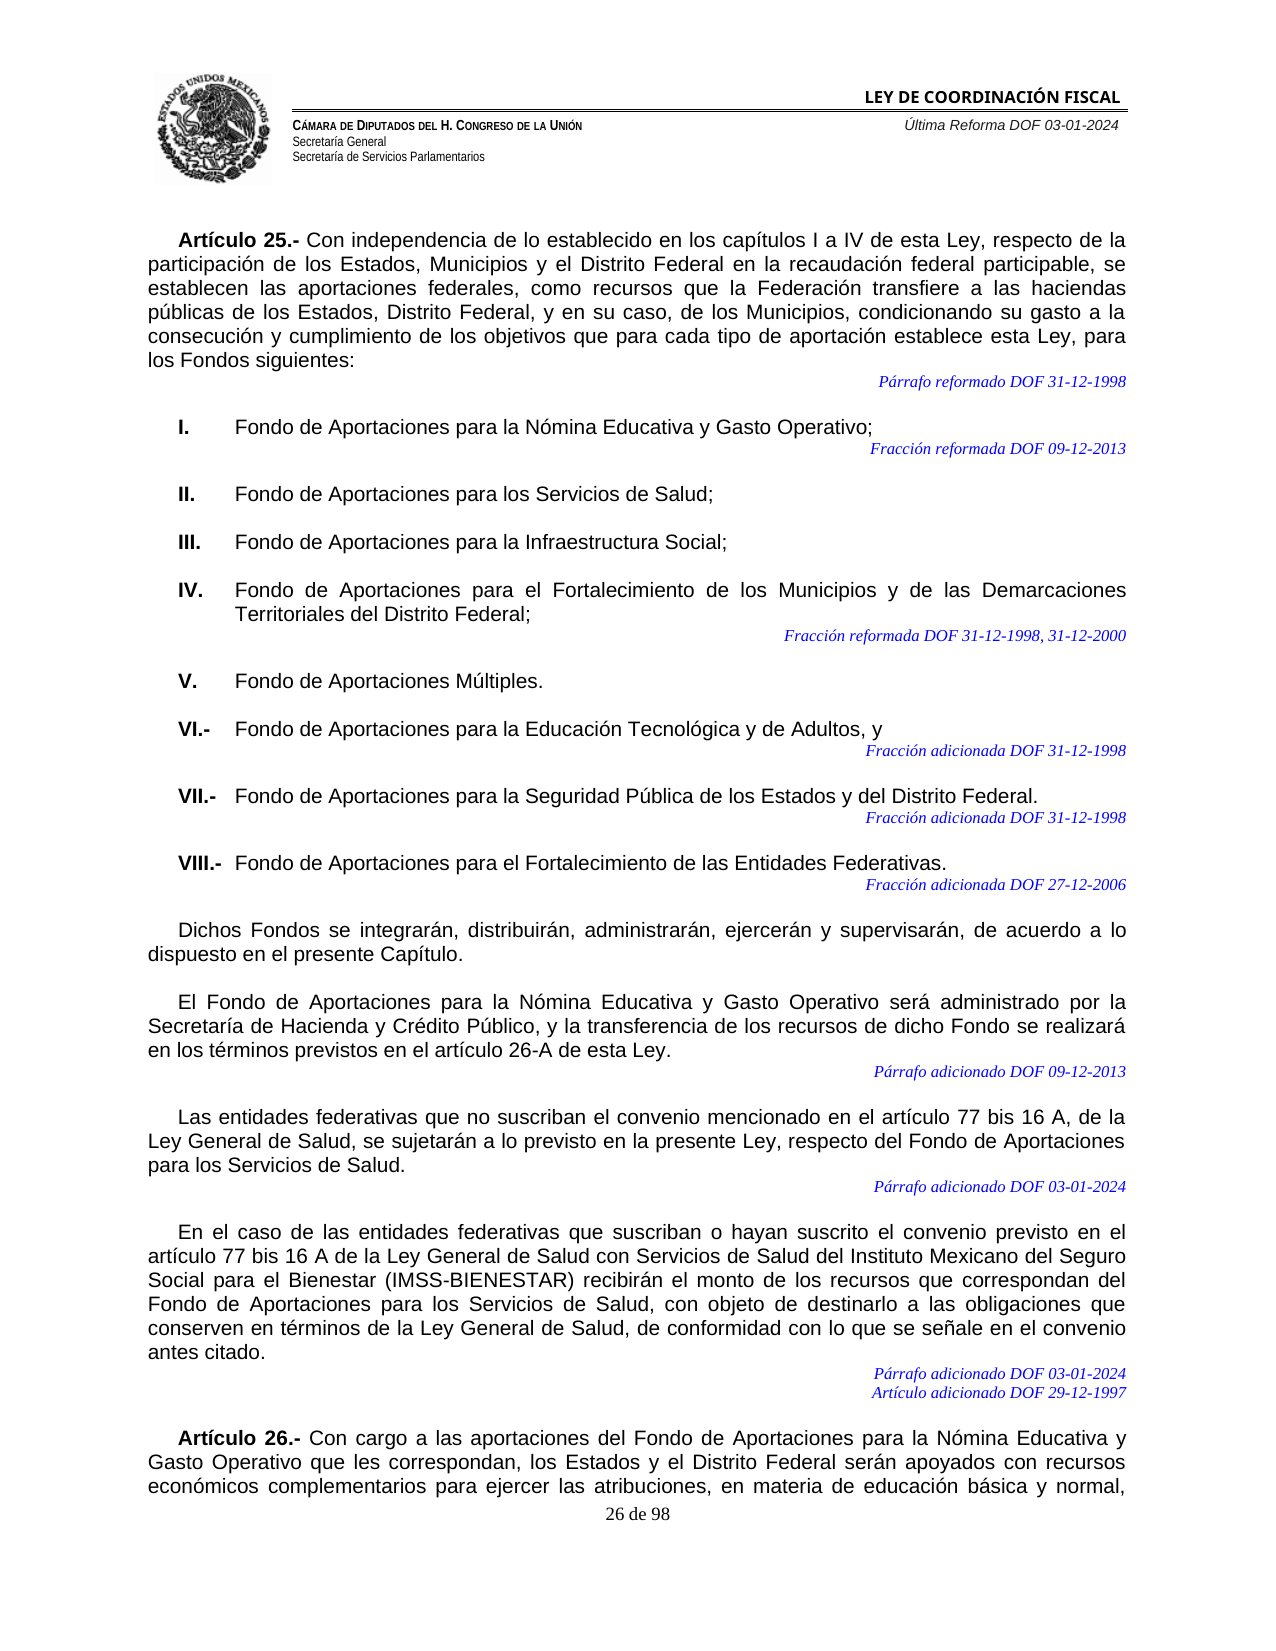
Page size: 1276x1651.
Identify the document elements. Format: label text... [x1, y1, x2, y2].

text Artículo 25.- Con independencia de lo establecido en los capítulos I a IV de esta Ley, respecto de la participación de los Estados, Municipios y el Distrito Federal en la recaudación federal participable, se establecen las aportaciones federales, como recursos que la Federación transfiere a las haciendas públicas de los Estados, Distrito Federal, y en su caso, de los Municipios, condicionando su gasto a la consecución y cumplimiento de los objetivos que para cada tipo de aportación establece esta Ley, para los Fondos siguientes: [148, 228, 1127, 372]
text Artículo 26.- Con cargo a las aportaciones del Fondo de Aportaciones para la Nómina Educativa y Gasto Operativo que les correspondan, los Estados y el Distrito Federal serán apoyados con recursos económicos complementarios para ejercer las atribuciones, en materia de educación básica y normal, [148, 1426, 1127, 1498]
text Las entidades federativas que no suscriban el convenio mencionado en el artículo 77 bis 16 A, de la Ley General de Salud, se sujetarán a lo previsto en la presente Ley, respecto del Fondo de Aportaciones para los Servicios de Salud. [148, 1105, 1127, 1177]
text V. Fondo de Aportaciones Múltiples. [178, 669, 1127, 693]
text Fracción adicionada DOF 27-12-2006 [148, 875, 1127, 894]
text I. Fondo de Aportaciones para la Nómina Educativa y Gasto Operativo; [178, 415, 1127, 439]
text Dichos Fondos se integrarán, distribuirán, administrarán, ejercerán y supervisarán, de acuerdo a lo dispuesto en el presente Capítulo. [148, 918, 1127, 966]
text Párrafo adicionado DOF 09-12-2013 [148, 1062, 1127, 1081]
text VI.- Fondo de Aportaciones para la Educación Tecnológica y de Adultos, y [178, 717, 1127, 741]
text En el caso de las entidades federativas que suscriban o hayan suscrito el convenio previsto en el artículo 77 bis 16 A de la Ley General de Salud con Servicios de Salud del Instituto Mexicano del Seguro Social para el Bienestar (IMSS-BIENESTAR) recibirán el monto de los recursos que correspondan del Fondo de Aportaciones para los Servicios de Salud, con objeto de destinarlo a las obligaciones que conserven en términos de la Ley General de Salud, de conformidad con lo que se señale en el convenio antes citado. [148, 1220, 1127, 1364]
text VIII.- Fondo de Aportaciones para el Fortalecimiento de las Entidades Federativas. [178, 851, 1127, 875]
text IV. Fondo de Aportaciones para el Fortalecimiento de los Municipios y de las Demarcaciones Territoriales del Distrito Federal; [178, 578, 1127, 626]
text Párrafo reformado DOF 31-12-1998 [148, 372, 1127, 391]
text El Fondo de Aportaciones para la Nómina Educativa y Gasto Operativo será administrado por la Secretaría de Hacienda y Crédito Público, y la transferencia de los recursos de dicho Fondo se realizará en los términos previstos en el artículo 26-A de esta Ley. [148, 990, 1127, 1062]
text Fracción adicionada DOF 31-12-1998 [148, 741, 1127, 760]
text II. Fondo de Aportaciones para los Servicios de Salud; [178, 482, 1127, 506]
text Párrafo adicionado DOF 03-01-2024 [148, 1364, 1127, 1383]
text III. Fondo de Aportaciones para la Infraestructura Social; [178, 530, 1127, 554]
text VII.- Fondo de Aportaciones para la Seguridad Pública de los Estados y del Distrito Federal. [178, 784, 1127, 808]
text Párrafo adicionado DOF 03-01-2024 [148, 1177, 1127, 1196]
text Artículo adicionado DOF 29-12-1997 [148, 1383, 1127, 1402]
text Fracción reformada DOF 31-12-1998, 31-12-2000 [148, 626, 1127, 645]
text Fracción adicionada DOF 31-12-1998 [148, 808, 1127, 827]
text Fracción reformada DOF 09-12-2013 [148, 439, 1127, 458]
